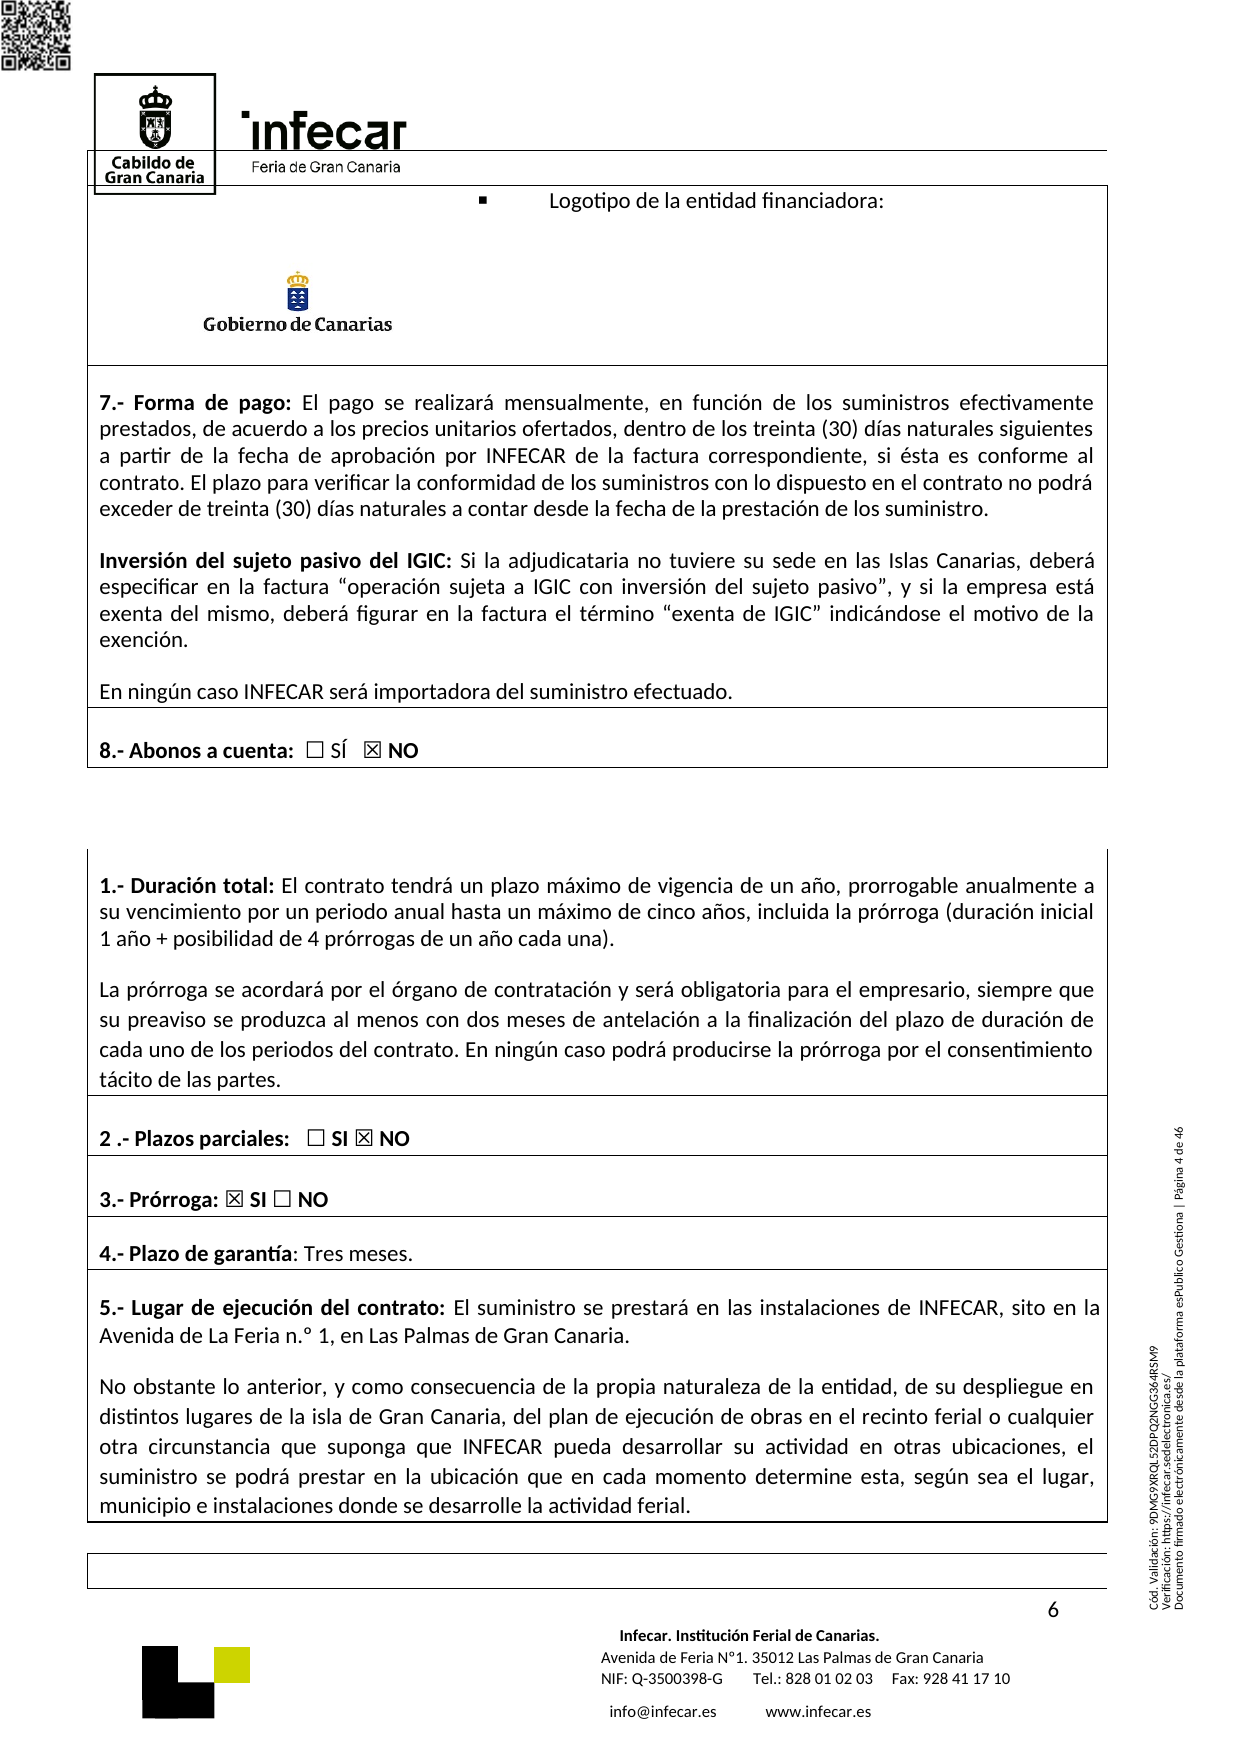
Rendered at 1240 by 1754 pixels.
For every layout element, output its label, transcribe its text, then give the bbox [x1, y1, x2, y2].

table_header D. PLAZO DEL CONTRATO [88, 798, 1107, 849]
table_cell 4.- Plazo de garantía: Tres meses. [88, 1217, 1107, 1268]
table_cell 5.- Lugar de ejecución del contrato: El suministro se prestará en las instalaciones de INFECAR, sito en la Avenida de La Feria n.º 1, en Las Palmas de Gran Canaria. No obstante lo anterior, y como consecuencia de la propia naturaleza de la entidad, de su despliegue en distintos lugares de la isla de Gran Canaria, del plan de ejecución de obras en el recinto ferial o cualquier otra circunstancia que suponga que INFECAR pueda desarrollar su actividad en otras ubicaciones, el suministro se podrá prestar en la ubicación que en cada momento determine esta, según sea el lugar, municipio e instalaciones donde se desarrolle la actividad ferial. [88, 1270, 1107, 1521]
table_header C. PRECIO DEL CONTRATO [217, 151, 1107, 185]
table_cell 7.- Forma de pago: El pago se realizará mensualmente, en función de los suministros efectivamente prestados, de acuerdo a los precios unitarios ofertados, dentro de los treinta (30) días naturales siguientes a partir de la fecha de aprobación por INFECAR de la factura correspondiente, si ésta es conforme al contrato. El plazo para verificar la conformidad de los suministros con lo dispuesto en el contrato no podrá exceder de treinta (30) días naturales a contar desde la fecha de la prestación de los suministro. Inversión del sujeto pasivo del IGIC: Si la adjudicataria no tuviere su sede en las Islas Canarias, deberá especificar en la factura “operación sujeta a IGIC con inversión del sujeto pasivo”, y si la empresa está exenta del mismo, deberá figurar en la factura el término “exenta de IGIC” indicándose el motivo de la exención. En ningún caso INFECAR será importadora del suministro efectuado. [88, 366, 1107, 707]
table_cell 2 .- Plazos parciales: ☐ SI ☒ NO [88, 1096, 1107, 1155]
table_cell 3.- Prórroga: ☒ SI ☐ NO [88, 1156, 1107, 1216]
table_header [88, 1554, 1107, 1588]
table_cell ▪ Logotipo de la entidad financiadora: [88, 186, 1107, 365]
table_cell 1.- Duración total: El contrato tendrá un plazo máximo de vigencia de un año, prorrogable anualmente a su vencimiento por un periodo anual hasta un máximo de cinco años, incluida la prórroga (duración inicial 1 año + posibilidad de 4 prórrogas de un año cada una). La prórroga se acordará por el órgano de contratación y será obligatoria para el empresario, siempre que su preaviso se produzca al menos con dos meses de antelación a la finalización del plazo de duración de cada uno de los periodos del contrato. En ningún caso podrá producirse la prórroga por el consentimiento tácito de las partes. [88, 849, 1107, 1095]
table_header [96, 151, 213, 185]
table_cell 8.- Abonos a cuenta: ☐ SÍ ☒ NO [88, 708, 1107, 767]
